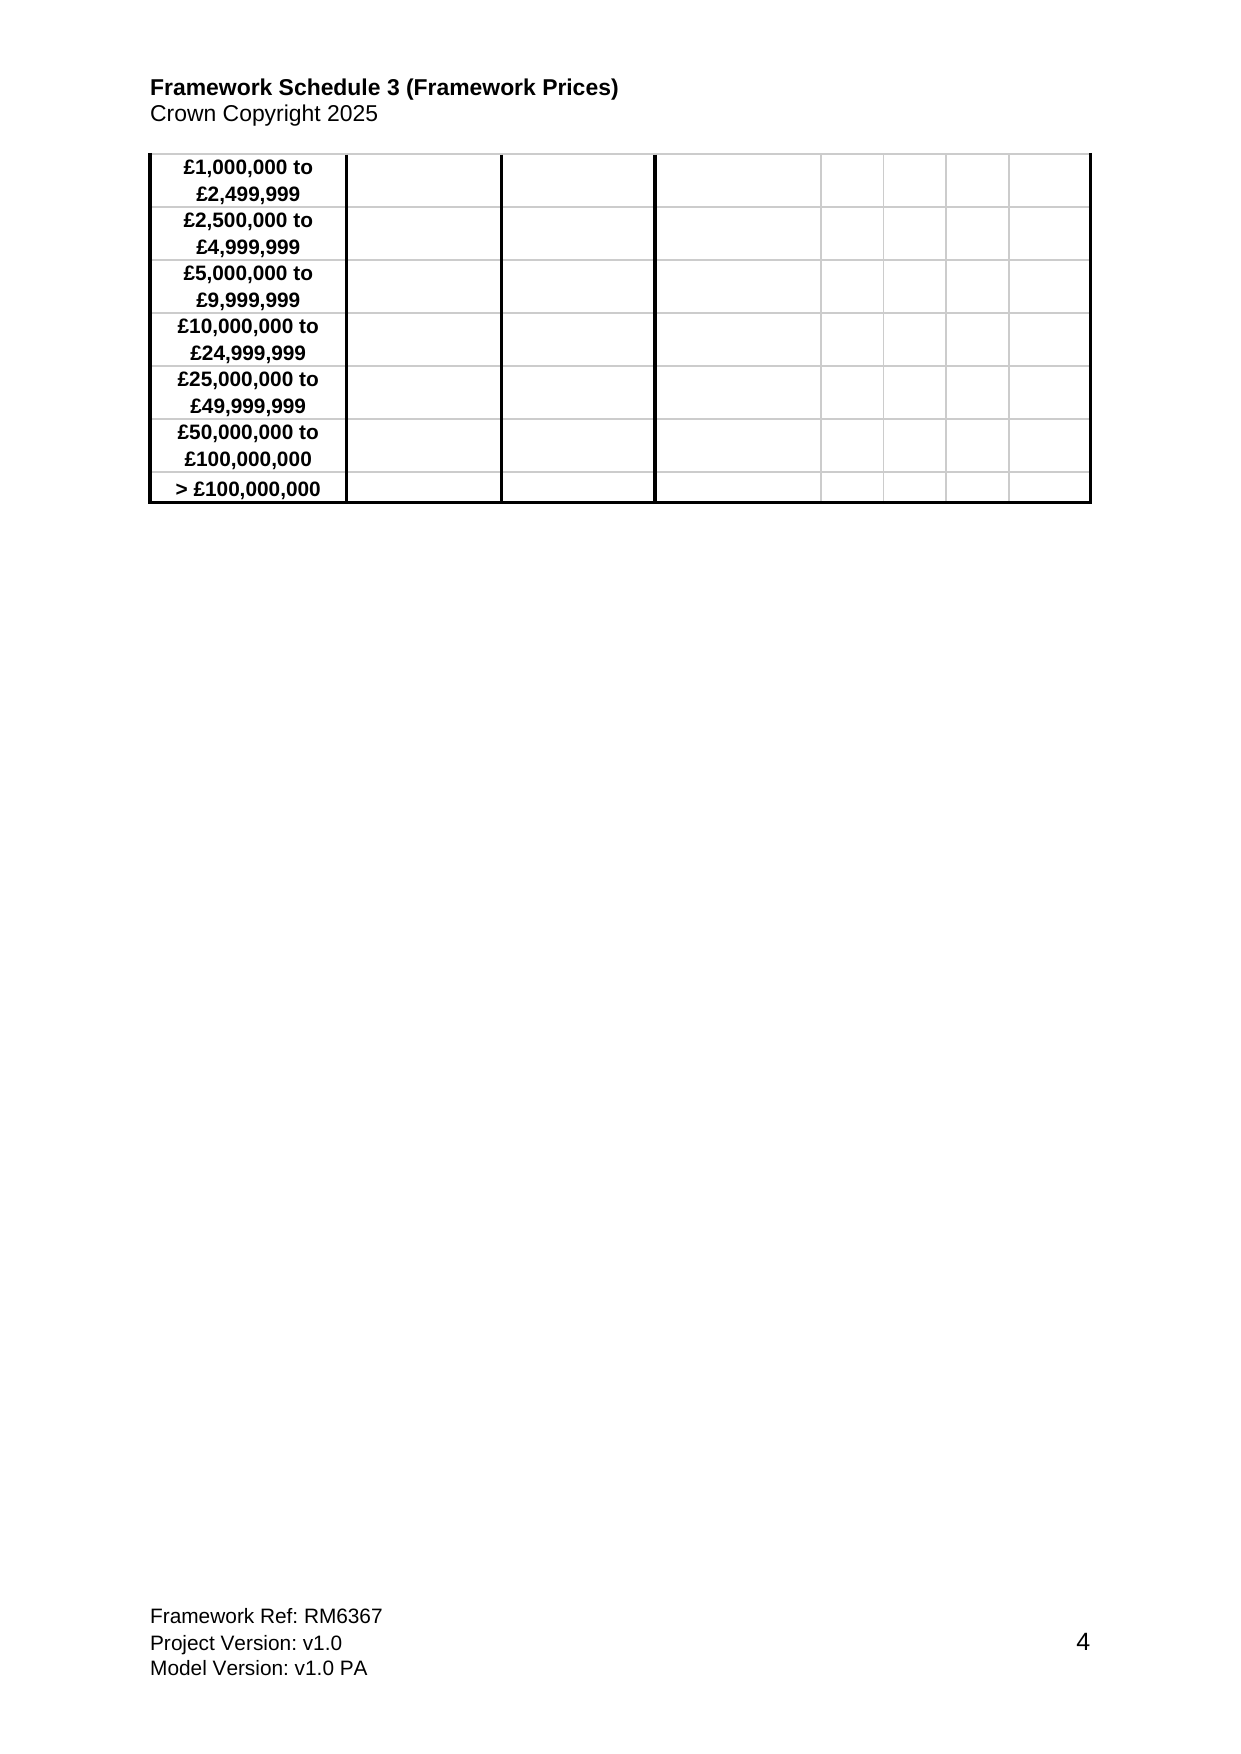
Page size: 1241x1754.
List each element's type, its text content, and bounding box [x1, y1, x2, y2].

table_cell [947, 314, 1008, 365]
table_cell [1010, 473, 1089, 501]
table_cell [822, 261, 883, 312]
table_cell [348, 155, 500, 206]
table_cell > £100,000,000 [152, 473, 345, 501]
table_cell [348, 367, 500, 418]
table_cell [947, 155, 1008, 206]
table_cell [884, 208, 945, 259]
table_cell [348, 473, 500, 501]
table_cell [822, 367, 883, 418]
table_cell [348, 208, 500, 259]
table_cell [1010, 314, 1089, 365]
table_cell [884, 367, 945, 418]
table_cell £5,000,000 to £9,999,999 [152, 261, 345, 312]
table_cell [884, 420, 945, 471]
table_cell [1010, 420, 1089, 471]
table_cell [884, 261, 945, 312]
table_cell [657, 208, 820, 259]
table_cell [657, 261, 820, 312]
table_cell [822, 208, 883, 259]
table_cell [822, 473, 883, 501]
table_cell [348, 420, 500, 471]
table_cell [348, 261, 500, 312]
table_cell [947, 208, 1008, 259]
table_cell £2,500,000 to £4,999,999 [152, 208, 345, 259]
table_cell [503, 314, 653, 365]
table_cell [884, 314, 945, 365]
table_cell £10,000,000 to £24,999,999 [152, 314, 345, 365]
table_cell [947, 420, 1008, 471]
table_cell [1010, 208, 1089, 259]
table_cell [822, 420, 883, 471]
table_cell [503, 473, 653, 501]
table_cell [947, 473, 1008, 501]
table_cell [947, 367, 1008, 418]
table_cell [503, 208, 653, 259]
table_cell [1010, 155, 1089, 206]
table_cell [947, 261, 1008, 312]
table_cell [503, 420, 653, 471]
table_cell [657, 367, 820, 418]
table_cell £1,000,000 to £2,499,999 [152, 155, 345, 206]
table_cell [884, 473, 945, 501]
table_cell £25,000,000 to £49,999,999 [152, 367, 345, 418]
table_cell [348, 314, 500, 365]
table_cell [657, 314, 820, 365]
table_cell [503, 367, 653, 418]
table_cell £50,000,000 to £100,000,000 [152, 420, 345, 471]
table_cell [503, 155, 653, 206]
table_cell [657, 420, 820, 471]
table_cell [822, 314, 883, 365]
table_cell [822, 155, 883, 206]
table_cell [1010, 367, 1089, 418]
table_cell [657, 473, 820, 501]
table_cell [657, 155, 820, 206]
table_cell [503, 261, 653, 312]
table_cell [1010, 261, 1089, 312]
table_cell [884, 155, 945, 206]
